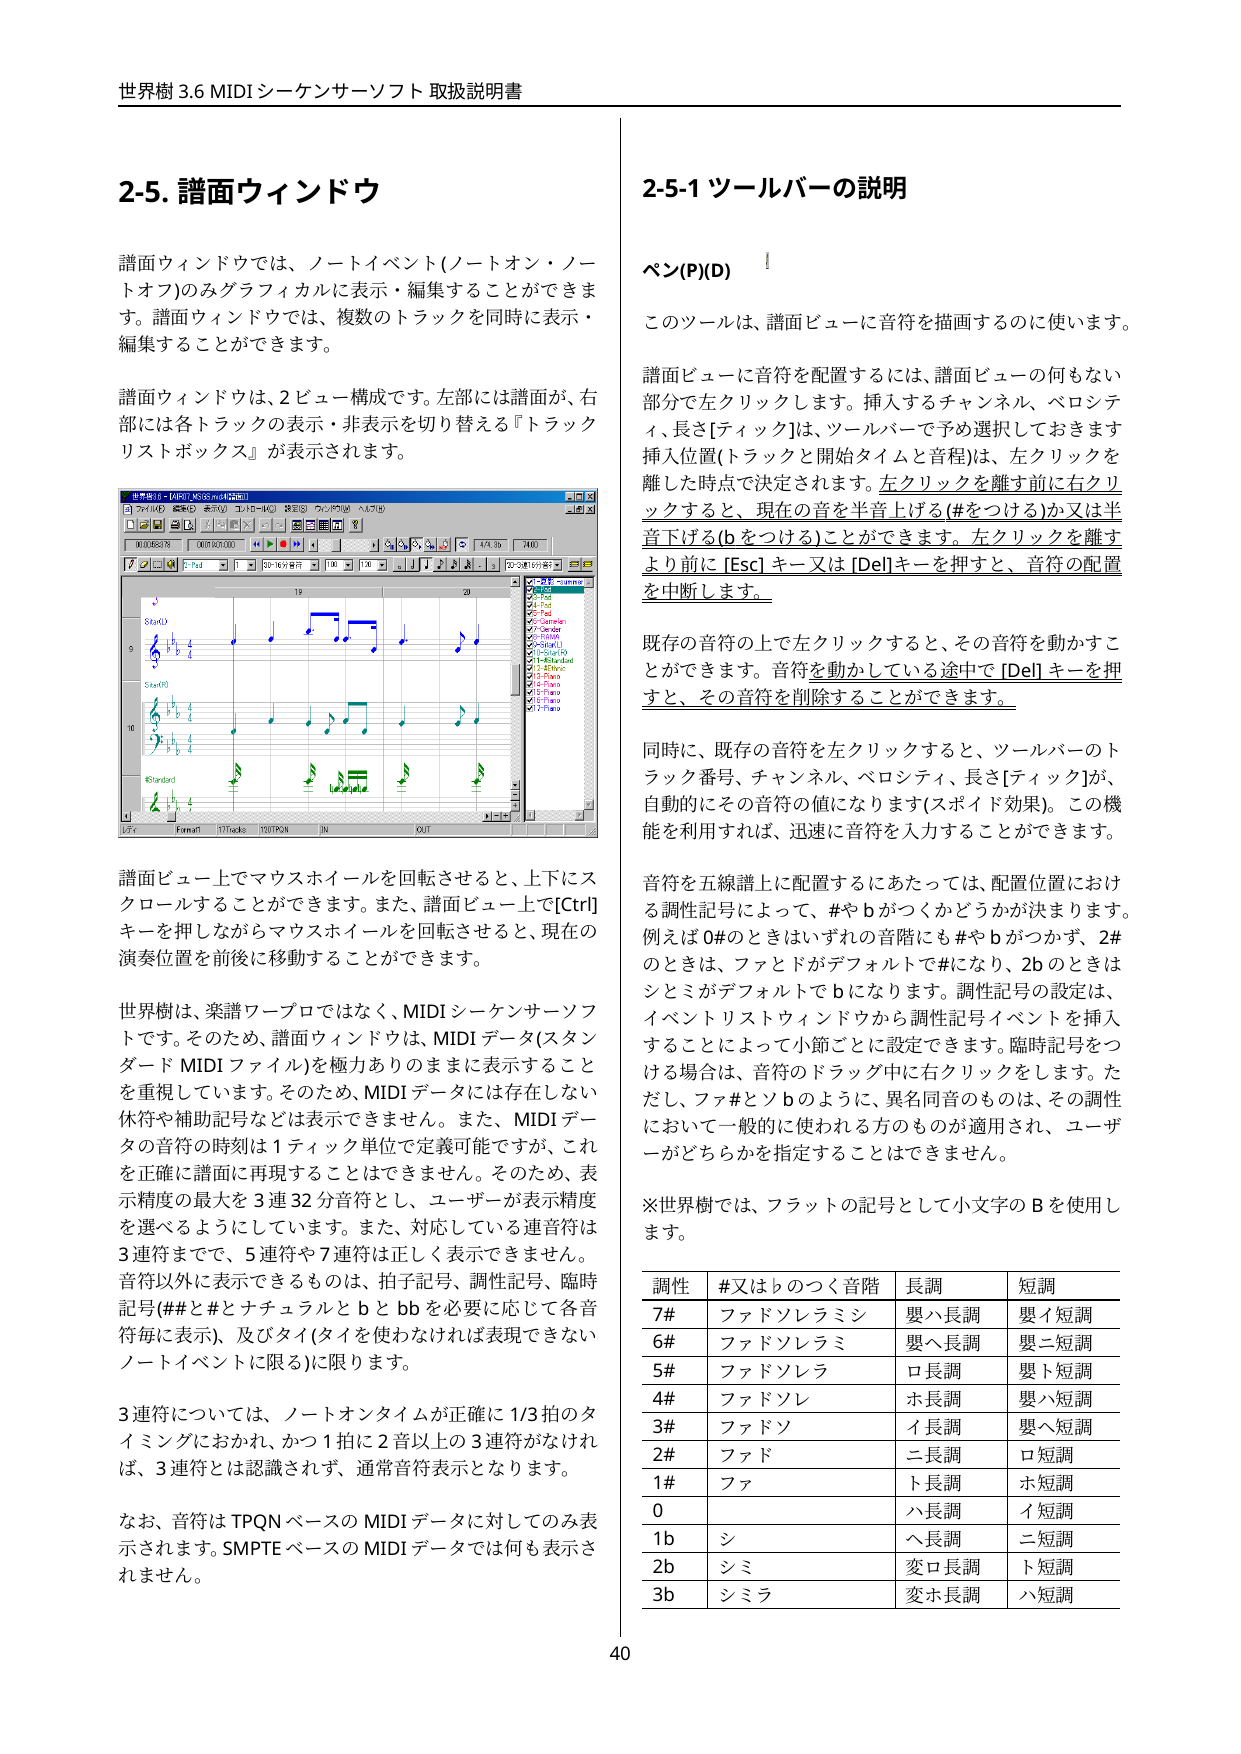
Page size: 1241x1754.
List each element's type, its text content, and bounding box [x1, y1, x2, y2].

text 譜面ビュー上でマウスホイールを回転させると、上下にスクロールすることができます。また、譜面ビュー上で[Ctrl]キーを押しながらマウスホイールを回転させると、現在の演奏位置を前後に移動することができます。 [118, 863, 598, 971]
text 譜面ウィンドウは、2ビュー構成です。左部には譜面が、右部には各トラックの表示・非表示を切り替える『トラックリストボックス』が表示されます。 [118, 382, 598, 463]
table_header 調性 [642, 1272, 707, 1299]
table_cell シミ [708, 1553, 895, 1580]
table_cell 3b [642, 1581, 707, 1608]
table_cell 2b [642, 1553, 707, 1580]
table_cell 4# [642, 1385, 707, 1412]
table_cell 3# [642, 1413, 707, 1440]
table_cell 7# [642, 1301, 707, 1328]
subtitle 2-5-1 ツールバーの説明 [642, 169, 1122, 205]
table_cell 5# [642, 1357, 707, 1384]
table_header #又は♭のつく音階 [708, 1272, 895, 1299]
text ※世界樹では、フラットの記号として小文字のBを使用します。 [642, 1191, 1122, 1245]
table_cell [708, 1497, 895, 1524]
table_cell ファドソレラミシ [708, 1301, 895, 1328]
table_cell 嬰イ短調 [1008, 1301, 1120, 1328]
table_cell 嬰ヘ長調 [896, 1329, 1007, 1356]
table_cell ト長調 [896, 1469, 1007, 1496]
text 世界樹は、楽譜ワープロではなく、MIDIシーケンサーソフトです。そのため、譜面ウィンドウは、MIDIデータ(スタンダードMIDIファイル)を極力ありのままに表示することを重視しています。そのため、MIDIデータには存在しない休符や補助記号などは表示できません。また、MIDIデータの音符の時刻は1ティック単位で定義可能ですが、これを正確に譜面に再現することはできません。そのため、表示精度の最大を3連32分音符とし、ユーザーが表示精度を選べるようにしています。また、対応している連音符は3連符までで、5連符や7連符は正しく表示できません。音符以外に表示できるものは、拍子記号、調性記号、臨時記号(##と#とナチュラルとbとbbを必要に応じて各音符毎に表示)、及びタイ(タイを使わなければ表現できないノートイベントに限る)に限ります。 [118, 997, 598, 1374]
text 既存の音符の上で左クリックすると、その音符を動かすことができます。音符を動かしている途中で [Del] キーを押すと、その音符を削除することができます。 [642, 629, 1122, 710]
table_cell 嬰ヘ短調 [1008, 1413, 1120, 1440]
table_cell ホ短調 [1008, 1469, 1120, 1496]
table_cell 2# [642, 1441, 707, 1468]
table_cell 嬰ハ長調 [896, 1301, 1007, 1328]
text 譜面ビューに音符を配置するには、譜面ビューの何もない部分で左クリックします。挿入するチャンネル、ベロシティ、長さ[ティック]は、ツールバーで予め選択しておきます。挿入位置(トラックと開始タイムと音程)は、左クリックを離した時点で決定されます。左クリックを離す前に右クリックすると、現在の音を半音上げる(#をつける)か又は半音下げる(bをつける)ことができます。左クリックを離すより前に [Esc] キー又は [Del]キーを押すと、音符の配置を中断します。 [642, 576, 1122, 603]
text 例えば0#のときはいずれの音階にも#やbがつかず、2#のときは、ファとドがデフォルトで#になり、2bのときはシとミがデフォルトでbになります。調性記号の設定は、イベントリストウィンドウから調性記号イベントを挿入することによって小節ごとに設定できます。臨時記号をつける場合は、音符のドラッグ中に右クリックをします。ただし、ファ#とソbのように、異名同音のものは、その調性において一般的に使われる方のものが適用され、ユーザーがどちらかを指定することはできません。 [642, 923, 1122, 1166]
table_cell イ長調 [896, 1413, 1007, 1440]
text なお、音符はTPQNベースのMIDIデータに対してのみ表示されます。SMPTEベースのMIDIデータでは何も表示されません。 [118, 1506, 598, 1587]
table_cell 1# [642, 1469, 707, 1496]
table_cell ニ長調 [896, 1441, 1007, 1468]
table_cell ロ長調 [896, 1357, 1007, 1384]
table_cell ロ短調 [1008, 1441, 1120, 1468]
table_cell 変ホ長調 [896, 1581, 1007, 1608]
table_cell ファドソレラ [708, 1357, 895, 1384]
table_cell ニ短調 [1008, 1525, 1120, 1552]
table_cell ファ [708, 1469, 895, 1496]
table_cell ファドソレラミ [708, 1329, 895, 1356]
text 音符を五線譜上に配置するにあたっては、配置位置における調性記号によって、#やbがつくかどうかが決まります。 [642, 869, 1122, 923]
table_cell シ [708, 1525, 895, 1552]
text このツールは、譜面ビューに音符を描画するのに使います。 [642, 308, 1122, 335]
text 3連符については、ノートオンタイムが正確に1/3拍のタイミングにおかれ、かつ1拍に2音以上の3連符がなければ、3連符とは認識されず、通常音符表示となります。 [118, 1400, 598, 1481]
table_cell ファドソ [708, 1413, 895, 1440]
table_cell 嬰ハ短調 [1008, 1385, 1120, 1412]
table_cell 嬰ニ短調 [1008, 1329, 1120, 1356]
table_cell ファドソレ [708, 1385, 895, 1412]
text 譜面ウィンドウでは、ノートイベント(ノートオン・ノートオフ)のみグラフィカルに表示・編集することができます。譜面ウィンドウでは、複数のトラックを同時に表示・編集することができます。 [118, 249, 598, 357]
text 譜面ビューに音符を配置するには、譜面ビューの何もない部分で左クリックします。挿入するチャンネル、ベロシティ、長さ[ティック]は、ツールバーで予め選択しておきます。挿入位置(トラックと開始タイムと音程)は、左クリックを離した時点で決定されます。左クリックを離す前に右クリックすると、現在の音を半音上げる(#をつける)か又は半音下げる(bをつける)ことができます。左クリックを離すより前に [Esc] キー又は [Del]キーを押すと、音符の配置を中断します。 [642, 361, 1122, 545]
subtitle 2-5. 譜面ウィンドウ [118, 169, 598, 211]
table_cell 嬰ト短調 [1008, 1357, 1120, 1384]
table_cell シミラ [708, 1581, 895, 1608]
text 同時に、既存の音符を左クリックすると、ツールバーのトラック番号、チャンネル、ベロシティ、長さ[ティック]が、自動的にその音符の値になります(スポイド効果)。この機能を利用すれば、迅速に音符を入力することができます。 [642, 736, 1122, 843]
table_cell 変ロ長調 [896, 1553, 1007, 1580]
table_header 長調 [896, 1272, 1007, 1299]
table_cell ヘ長調 [896, 1525, 1007, 1552]
table_cell ハ短調 [1008, 1581, 1120, 1608]
table_cell ハ長調 [896, 1497, 1007, 1524]
table_header 短調 [1008, 1272, 1120, 1299]
table_cell ファド [708, 1441, 895, 1468]
picture [118, 488, 598, 838]
table_cell 0 [642, 1497, 707, 1524]
table_cell ト短調 [1008, 1553, 1120, 1580]
table_cell イ短調 [1008, 1497, 1120, 1524]
text 譜面ビューに音符を配置するには、譜面ビューの何もない部分で左クリックします。挿入するチャンネル、ベロシティ、長さ[ティック]は、ツールバーで予め選択しておきます。挿入位置(トラックと開始タイムと音程)は、左クリックを離した時点で決定されます。左クリックを離す前に右クリックすると、現在の音を半音上げる(#をつける)か又は半音下げる(bをつける)ことができます。左クリックを離すより前に [Esc] キー又は [Del]キーを押すと、音符の配置を中断します。 [642, 549, 1122, 573]
table_cell ホ長調 [896, 1385, 1007, 1412]
text ペン(P)(D) [642, 243, 1122, 283]
table_cell 6# [642, 1329, 707, 1356]
table_cell 1b [642, 1525, 707, 1552]
